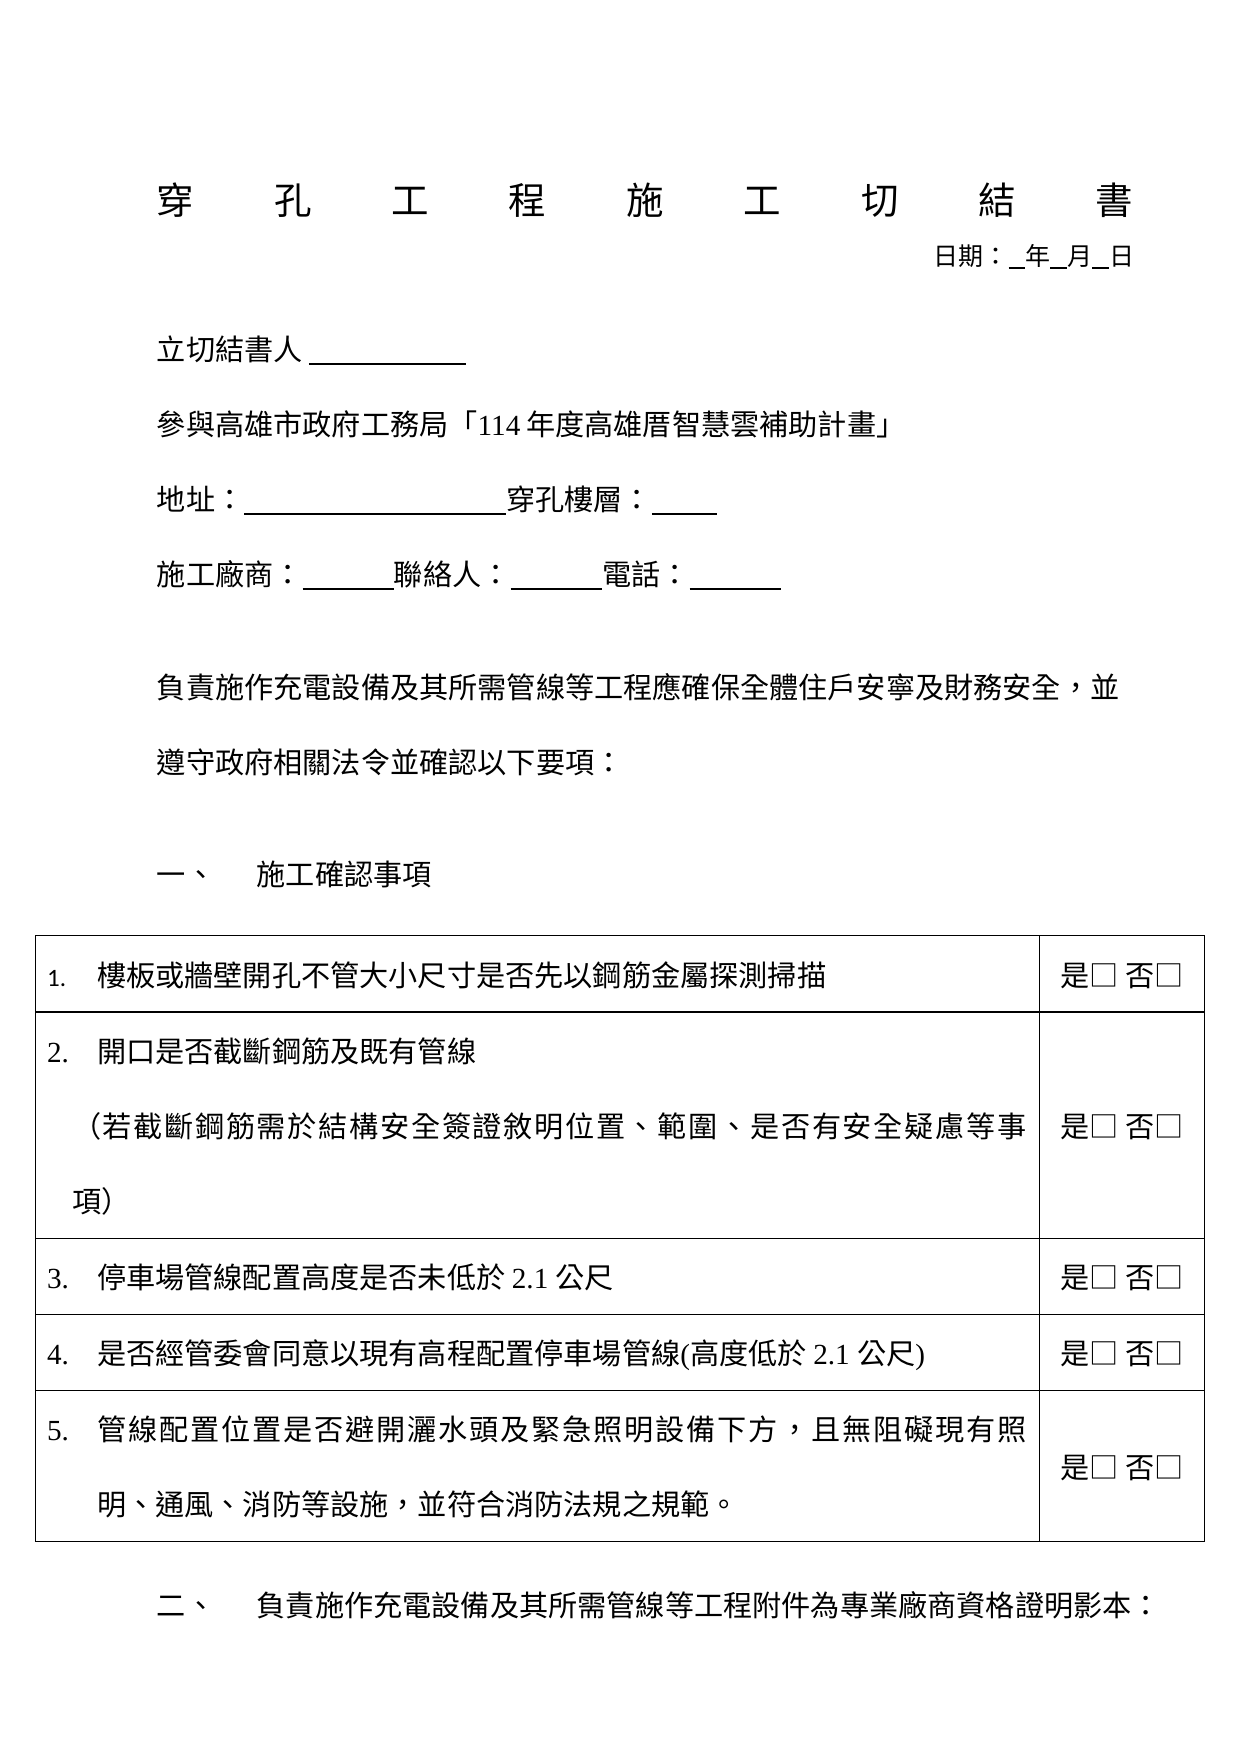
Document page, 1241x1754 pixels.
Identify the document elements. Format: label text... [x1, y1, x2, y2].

text 日期： 年 月 日 [157, 235, 1134, 273]
table_cell 停車場管線配置高度是否未低於 2.1 公尺 [36, 1239, 1039, 1313]
text 穿孔工程施工切結書 [157, 160, 1134, 235]
text 立切結書人 [157, 310, 1134, 385]
list 負責施作充電設備及其所需管線等工程附件為專業廠商資格證明影本： [157, 1567, 1134, 1642]
text 參與高雄市政府工務局「114年度高雄厝智慧雲補助計畫」 [157, 385, 1134, 460]
table_cell 是□ 否□ [1040, 1315, 1204, 1389]
text 地址： 穿孔樓層： [157, 460, 1134, 535]
table_cell 是□ 否□ [1040, 1239, 1204, 1313]
table_cell 開口是否截斷鋼筋及既有管線 （若截斷鋼筋需於結構安全簽證敘明位置、範圍、是否有安全疑慮等事項） [36, 1013, 1039, 1237]
text 施工廠商： 聯絡人： 電話： [157, 535, 1134, 610]
list 施工確認事項 [157, 835, 1134, 910]
text 負責施作充電設備及其所需管線等工程應確保全體住戶安寧及財務安全，並遵守政府相關法令並確認以下要項： [157, 648, 1134, 798]
table_cell 是□ 否□ [1040, 1013, 1204, 1237]
table_cell 是否經管委會同意以現有高程配置停車場管線(高度低於 2.1 公尺) [36, 1315, 1039, 1389]
table_cell 是□ 否□ [1040, 1391, 1204, 1541]
table_header 樓板或牆壁開孔不管大小尺寸是否先以鋼筋金屬探測掃描 [36, 936, 1039, 1011]
table_cell 管線配置位置是否避開灑水頭及緊急照明設備下方，且無阻礙現有照明、通風、消防等設施，並符合消防法規之規範。 [36, 1391, 1039, 1541]
table_header 是□ 否□ [1040, 936, 1204, 1011]
